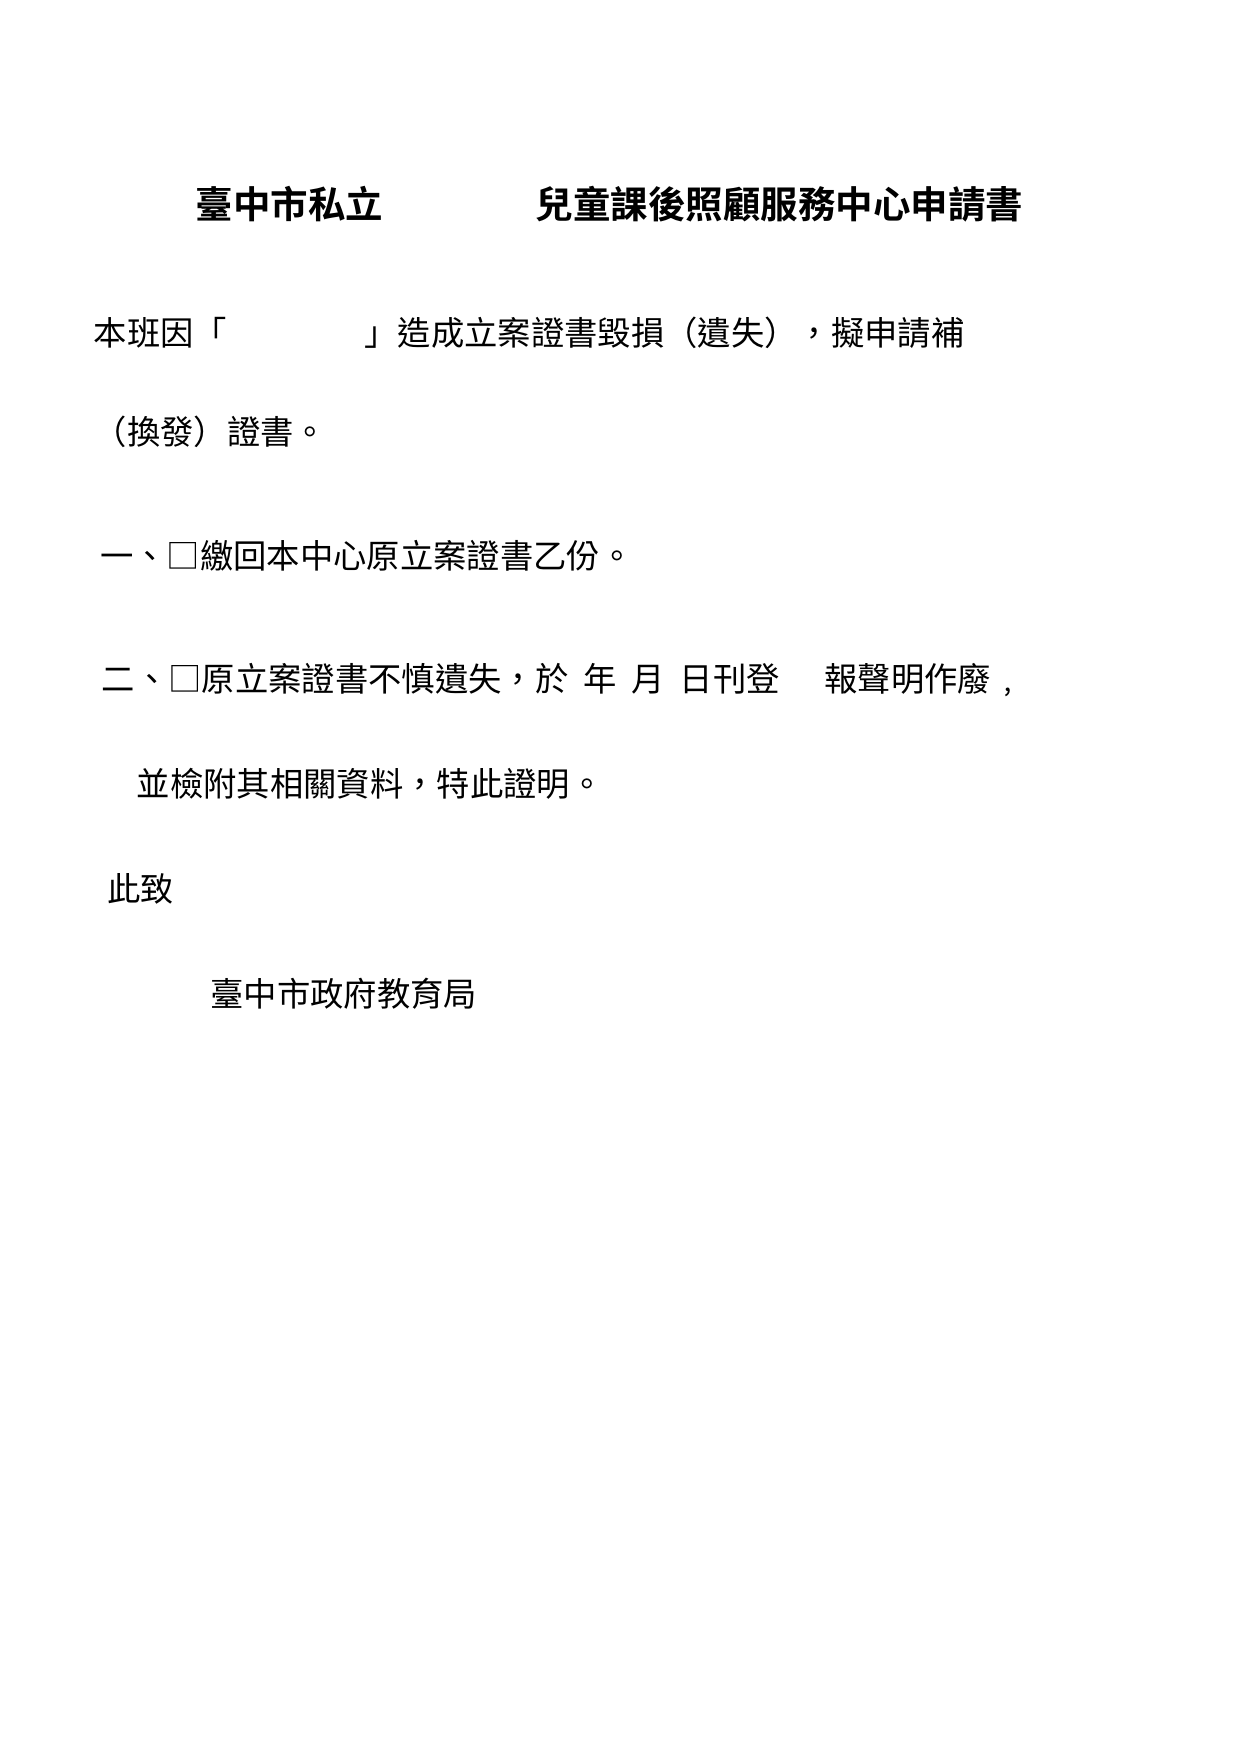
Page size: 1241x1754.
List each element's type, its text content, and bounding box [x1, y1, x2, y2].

text 一、□繳回本中心原立案證書乙份。 [100, 516, 1125, 591]
text 並檢附其相關資料，特此證明。 [102, 744, 1125, 819]
text 此致 [107, 849, 1125, 924]
text 本班因「 」造成立案證書毀損（遺失），擬申請補 [94, 294, 1125, 369]
text 臺中市政府教育局 [210, 954, 1125, 1029]
text （換發）證書。 [94, 393, 1125, 468]
text 二、□原立案證書不慎遺失，於 年 月 日刊登 報聲明作廢﹐ [102, 639, 1125, 714]
text 臺中市私立 兒童課後照顧服務中心申請書 [94, 164, 1125, 239]
